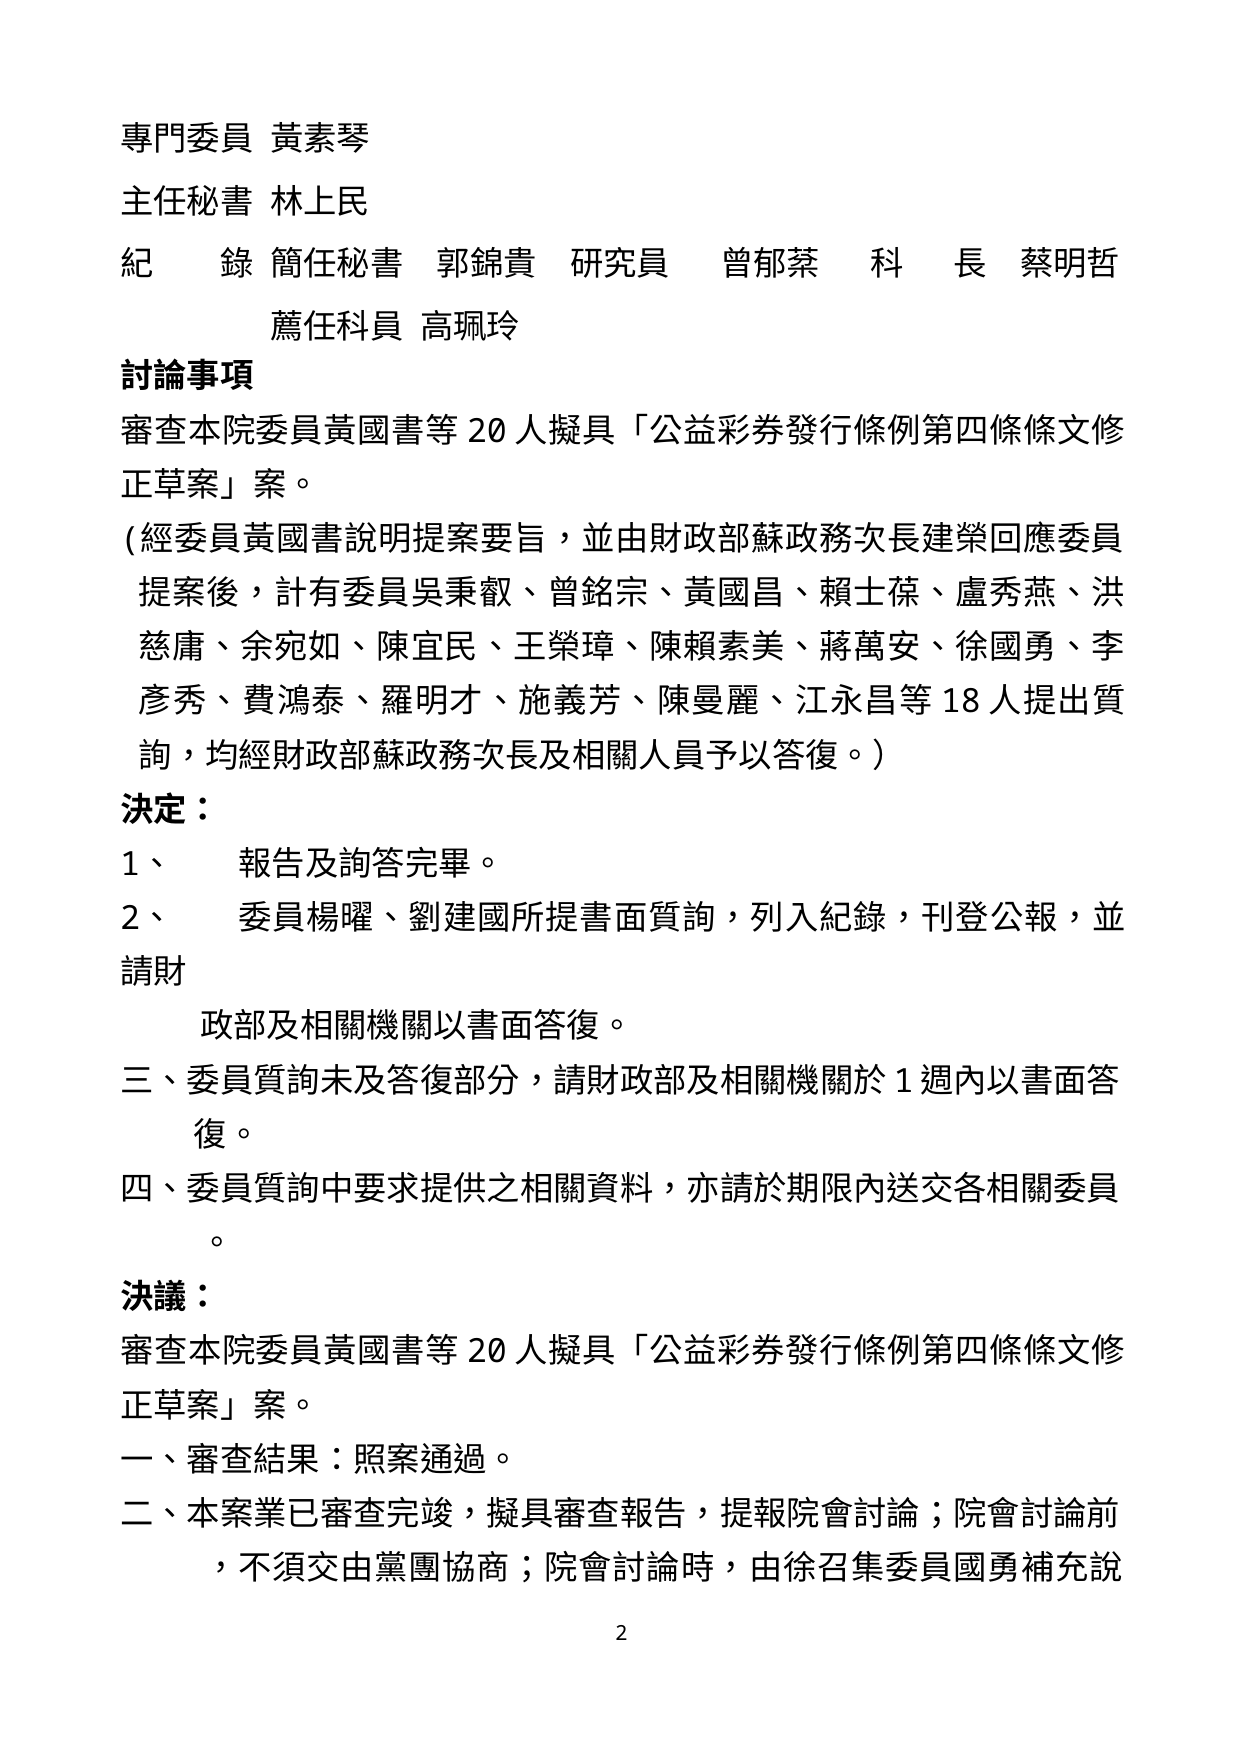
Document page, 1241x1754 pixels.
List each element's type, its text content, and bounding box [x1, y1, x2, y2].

text 專門委員 黃素琴 [120, 94, 1122, 157]
text 審查本院委員黃國書等20人擬具「公益彩券發行條例第四條條文修正草案」案。 [120, 399, 1126, 507]
text 一、審查結果：照案通過。 [120, 1428, 1126, 1482]
list 報告及詢答完畢。 [120, 832, 1126, 886]
text 討論事項 [120, 344, 1094, 399]
list 委員楊曜、劉建國所提書面質詢，列入紀錄，刊登公報，並請財 [120, 886, 1126, 994]
text 審查本院委員黃國書等20人擬具「公益彩券發行條例第四條條文修正草案」案。 [120, 1319, 1126, 1428]
text 決議： [120, 1265, 1122, 1319]
text 主任秘書 林上民 [120, 157, 1122, 219]
text 二、本案業已審查完竣，擬具審查報告，提報院會討論；院會討論前 [120, 1482, 1126, 1536]
text ，不須交由黨團協商；院會討論時，由徐召集委員國勇補充說 [120, 1536, 1126, 1590]
text 。 [120, 1211, 1126, 1265]
text 紀 錄 簡任秘書 郭錦貴 研究員 曾郁棻 科 長 蔡明哲 薦任科員 高珮玲 [120, 219, 1155, 344]
text 四、委員質詢中要求提供之相關資料，亦請於期限內送交各相關委員 [120, 1157, 1126, 1211]
text 三、委員質詢未及答復部分，請財政部及相關機關於1週內以書面答 [120, 1049, 1153, 1103]
text 政部及相關機關以書面答復。 [120, 994, 1126, 1049]
text 復。 [153, 1103, 1126, 1157]
text (經委員黃國書說明提案要旨，並由財政部蘇政務次長建榮回應委員提案後，計有委員吳秉叡、曾銘宗、黃國昌、賴士葆、盧秀燕、洪慈庸、余宛如、陳宜民、王榮璋、陳賴素美、蔣萬安、徐國勇、李彥秀、費鴻泰、羅明才、施義芳、陳曼麗、江永昌等18人提出質詢，均經財政部蘇政務次長及相關人員予以答復。） [120, 507, 1126, 778]
text 決定： [120, 778, 1122, 832]
